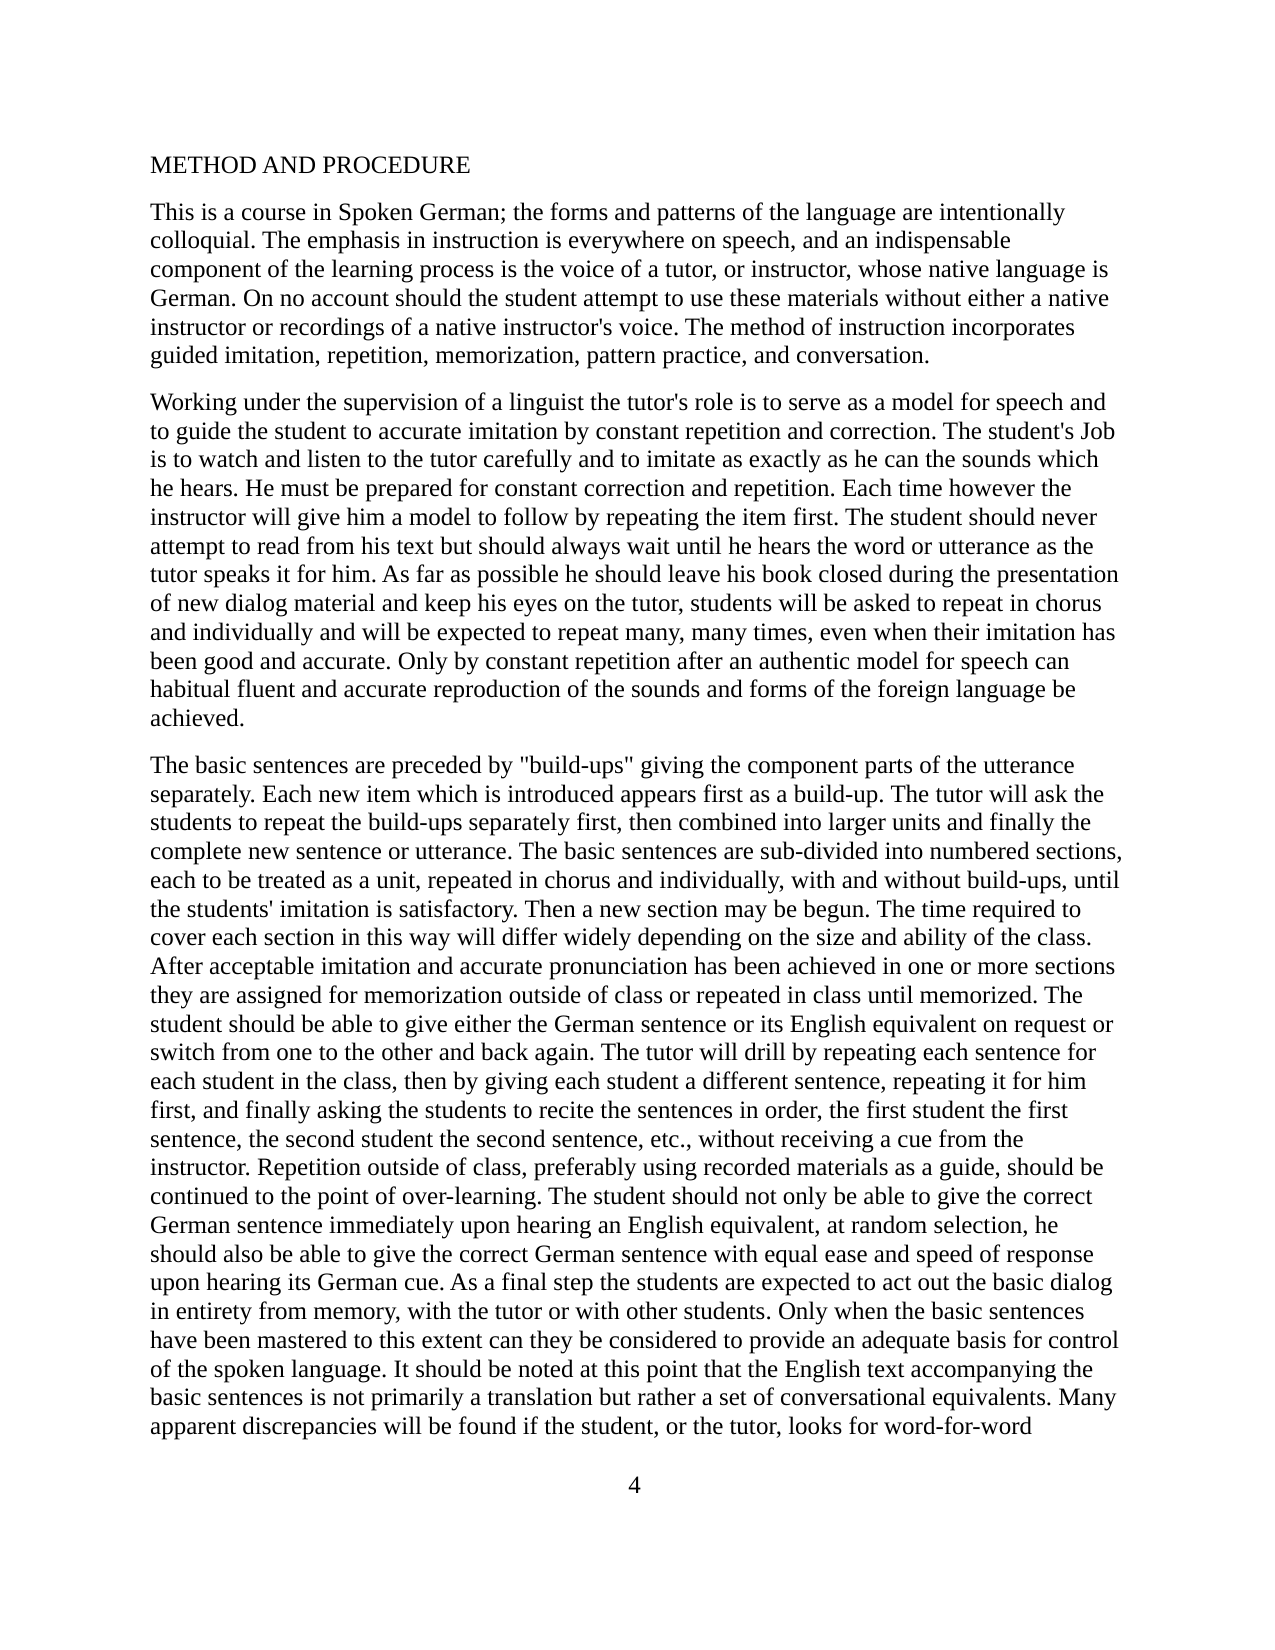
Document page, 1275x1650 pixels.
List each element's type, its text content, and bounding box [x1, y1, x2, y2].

text This is a course in Spoken German; the forms and patterns of the language are intentionally colloquial. The emphasis in instruction is everywhere on speech, and an indispensable component of the learning process is the voice of a tutor, or instructor, whose native language is German. On no account should the student attempt to use these materials without either a native instructor or recordings of a native instructor's voice. The method of instruction incorporates guided imitation, repetition, memorization, pattern practice, and conversation. [150, 197, 1125, 369]
text METHOD AND PROCEDURE [150, 150, 1125, 179]
text The basic sentences are preceded by "build-ups" giving the component parts of the utterance separately. Each new item which is introduced appears first as a build-up. The tutor will ask the students to repeat the build-ups separately first, then combined into larger units and finally the complete new sentence or utterance. The basic sentences are sub-divided into numbered sections, each to be treated as a unit, repeated in chorus and individually, with and with­out build-ups, until the students' imitation is satisfactory. Then a new section may be begun. The time required to cover each section in this way will differ widely depending on the size and ability of the class. After acceptable imitation and accurate pronunciation has been achieved in one or more sections they are assigned for memorization outside of class or repeated in class until memorized. The student should be able to give either the German sentence or its English equivalent on request or switch from one to the other and back again. The tutor will drill by repeating each sentence for each student in the class, then by giving each student a different sentence, repeating it for him first, and finally asking the students to recite the sentences in order, the first student the first sentence, the second student the second sentence, etc., without receiving a cue from the instructor. Repetition outside of class, preferably using recorded materials as a guide, should be continued to the point of over-learning. The student should not only be able to give the correct German sentence immediately upon hearing an English equivalent, at random selection, he should also be able to give the correct German sentence with equal ease and speed of response upon hearing its German cue. As a final step the students are expected to act out the basic dialog in entirety from memory, with the tutor or with other students. Only when the basic sentences have been mastered to this extent can they be considered to provide an adequate basis for control of the spoken language. It should be noted at this point that the English text accompanying the basic sentences is not primarily a translation but rather a set of conversational equivalents. Many apparent discrepancies will be found if the student, or the tutor, looks for word-for-word [150, 750, 1125, 1440]
text Working under the supervision of a linguist the tutor's role is to serve as a model for speech and to guide the student to accurate imitation by constant repetition and correction. The student's Job is to watch and listen to the tutor carefully and to imitate as exactly as he can the sounds which he hears. He must be prepared for constant correction and repetition. Each time however the instructor will give him a model to follow by repeating the item first. The student should never attempt to read from his text but should always wait until he hears the word or utterance as the tutor speaks it for him. As far as possible he should leave his book closed during the presentation of new dialog material and keep his eyes on the tutor, students will be asked to repeat in chorus and individually and will be expected to re­peat many, many times, even when their imitation has been good and accurate. Only by constant repetition after an authentic model for speech can habitual fluent and accurate reproduction of the sounds and forms of the foreign language be achieved. [150, 387, 1125, 732]
